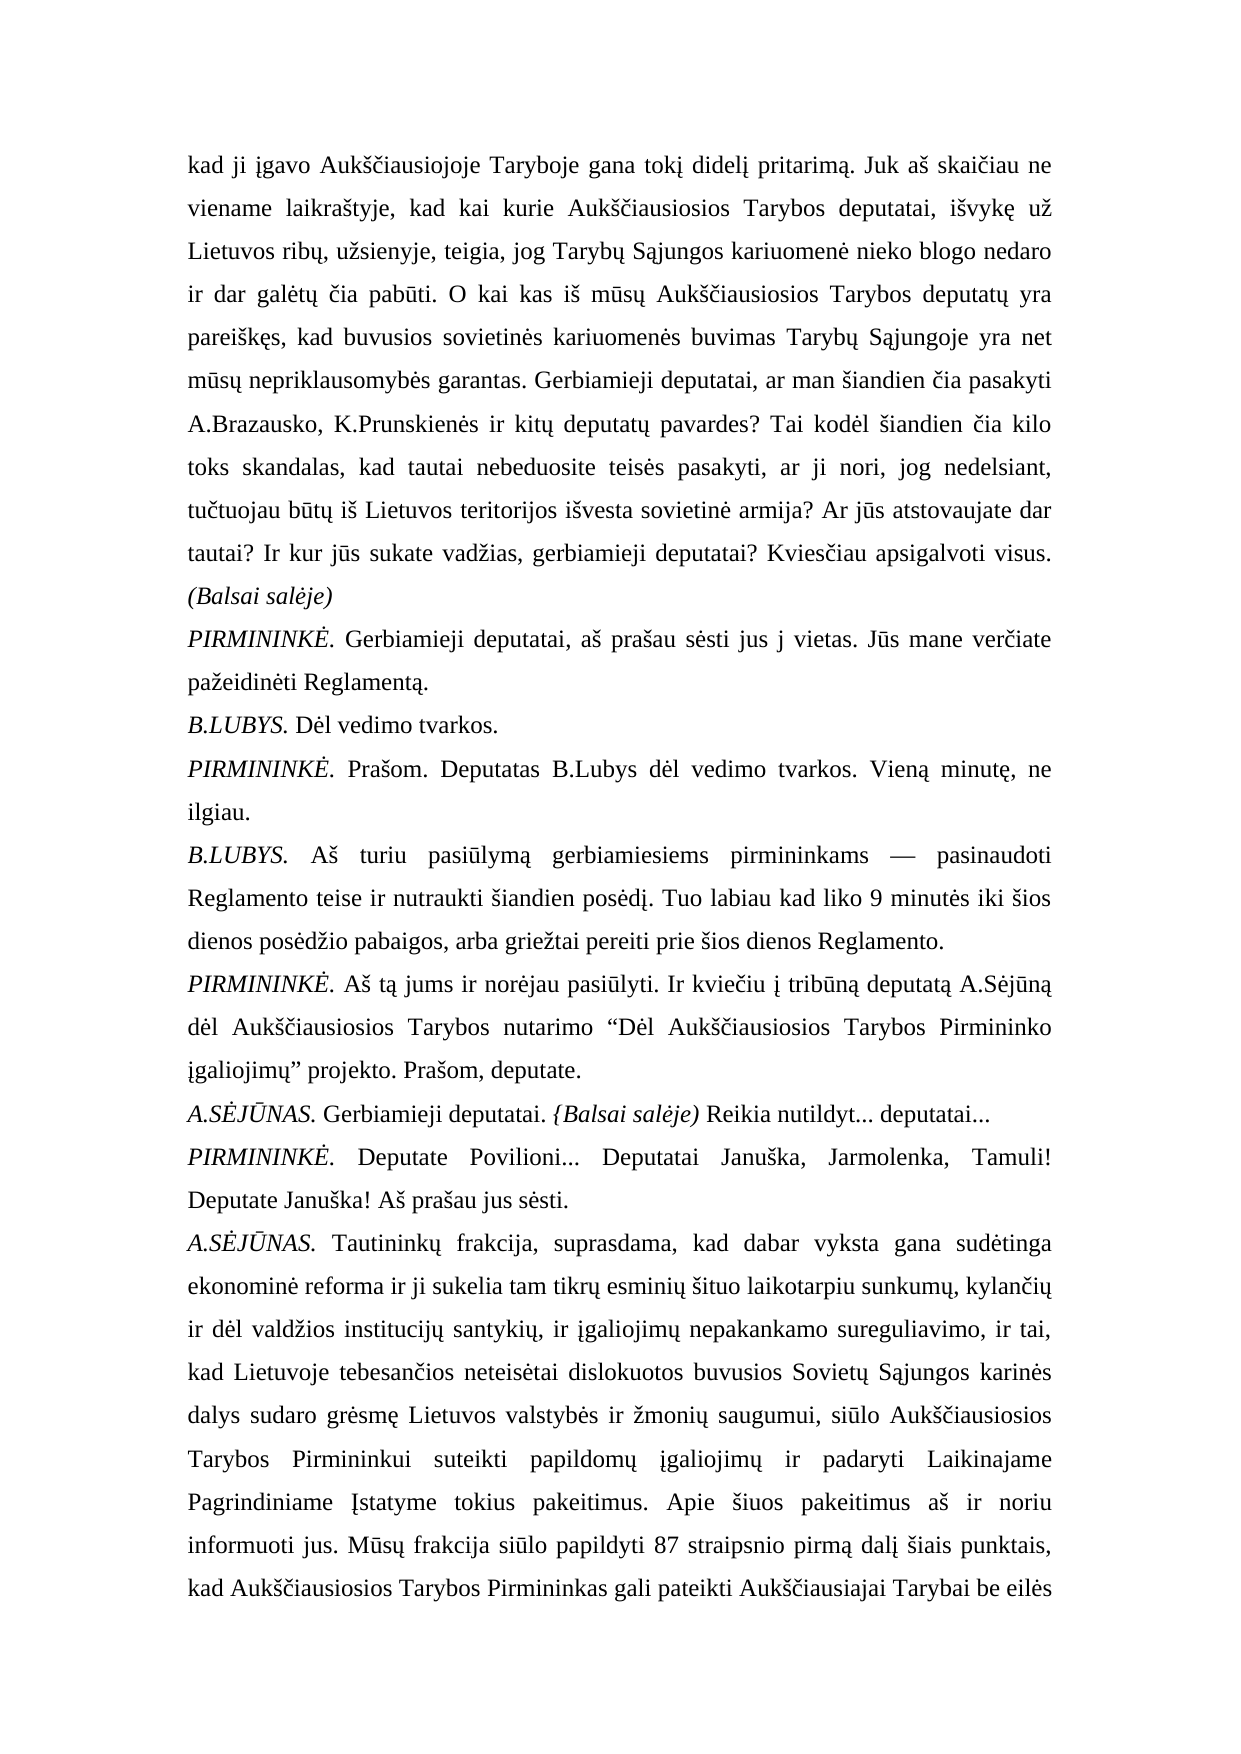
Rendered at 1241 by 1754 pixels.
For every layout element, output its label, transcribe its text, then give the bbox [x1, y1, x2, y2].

text PIRMININKĖ. Deputate Povilioni... Deputatai Januška, Jarmolenka, Tamuli! Deputate Januška! Aš prašau jus sėsti. [187, 1142, 1053, 1214]
text B.LUBYS. Dėl vedimo tvarkos. [187, 711, 1053, 739]
text A.SĖJŪNAS. Gerbiamieji deputatai. {Balsai salėje) Reikia nutildyt... deputatai... [187, 1099, 1053, 1127]
text PIRMININKĖ. Prašom. Deputatas B.Lubys dėl vedimo tvarkos. Vieną minutę, ne ilgiau. [187, 754, 1053, 826]
text B.LUBYS. Aš turiu pasiūlymą gerbiamiesiems pirmininkams — pasinaudoti Reglamento teise ir nutraukti šiandien posėdį. Tuo labiau kad liko 9 minutės iki šios dienos posėdžio pabaigos, arba griežtai pereiti prie šios dienos Reglamento. [187, 840, 1053, 955]
text PIRMININKĖ. Gerbiamieji deputatai, aš prašau sėsti jus j vietas. Jūs mane verčiate pažeidinėti Reglamentą. [187, 624, 1053, 696]
text PIRMININKĖ. Aš tą jums ir norėjau pasiūlyti. Ir kviečiu į tribūną deputatą A.Sėjūną dėl Aukščiausiosios Tarybos nutarimo “Dėl Aukščiausiosios Tarybos Pirmininko įgaliojimų” projekto. Prašom, deputate. [187, 969, 1053, 1084]
text A.SĖJŪNAS. Tautininkų frakcija, suprasdama, kad dabar vyksta gana sudėtinga ekonominė reforma ir ji sukelia tam tikrų esminių šituo laikotarpiu sunkumų, kylančių ir dėl valdžios institucijų santykių, ir įgaliojimų nepakankamo sureguliavimo, ir tai, kad Lietuvoje tebesančios neteisėtai dislokuotos buvusios Sovietų Sąjungos karinės dalys sudaro grėsmę Lietuvos valstybės ir žmonių saugumui, siūlo Aukščiausiosios Tarybos Pirmininkui suteikti papildomų įgaliojimų ir padaryti Laikinajame Pagrindiniame Įstatyme tokius pakeitimus. Apie šiuos pakeitimus aš ir noriu informuoti jus. Mūsų frakcija siūlo papildyti 87 straipsnio pirmą dalį šiais punktais, kad Aukščiausiosios Tarybos Pirmininkas gali pateikti Aukščiausiajai Tarybai be eilės [187, 1228, 1053, 1602]
text kad ji įgavo Aukščiausiojoje Taryboje gana tokį didelį pritarimą. Juk aš skaičiau ne viename laikraštyje, kad kai kurie Aukščiausiosios Tarybos deputatai, išvykę už Lietuvos ribų, užsienyje, teigia, jog Tarybų Sąjungos kariuomenė nieko blogo nedaro ir dar galėtų čia pabūti. O kai kas iš mūsų Aukščiausiosios Tarybos deputatų yra pareiškęs, kad buvusios sovietinės kariuomenės buvimas Tarybų Sąjungoje yra net mūsų nepriklausomybės garantas. Gerbiamieji deputatai, ar man šiandien čia pasakyti A.Brazausko, K.Prunskienės ir kitų deputatų pavardes? Tai kodėl šiandien čia kilo toks skandalas, kad tautai nebeduosite teisės pasakyti, ar ji nori, jog nedelsiant, tučtuojau būtų iš Lietuvos teritorijos išvesta sovietinė armija? Ar jūs atstovaujate dar tautai? Ir kur jūs sukate vadžias, gerbiamieji deputatai? Kviesčiau apsigalvoti visus. (Balsai salėje) [187, 150, 1053, 610]
